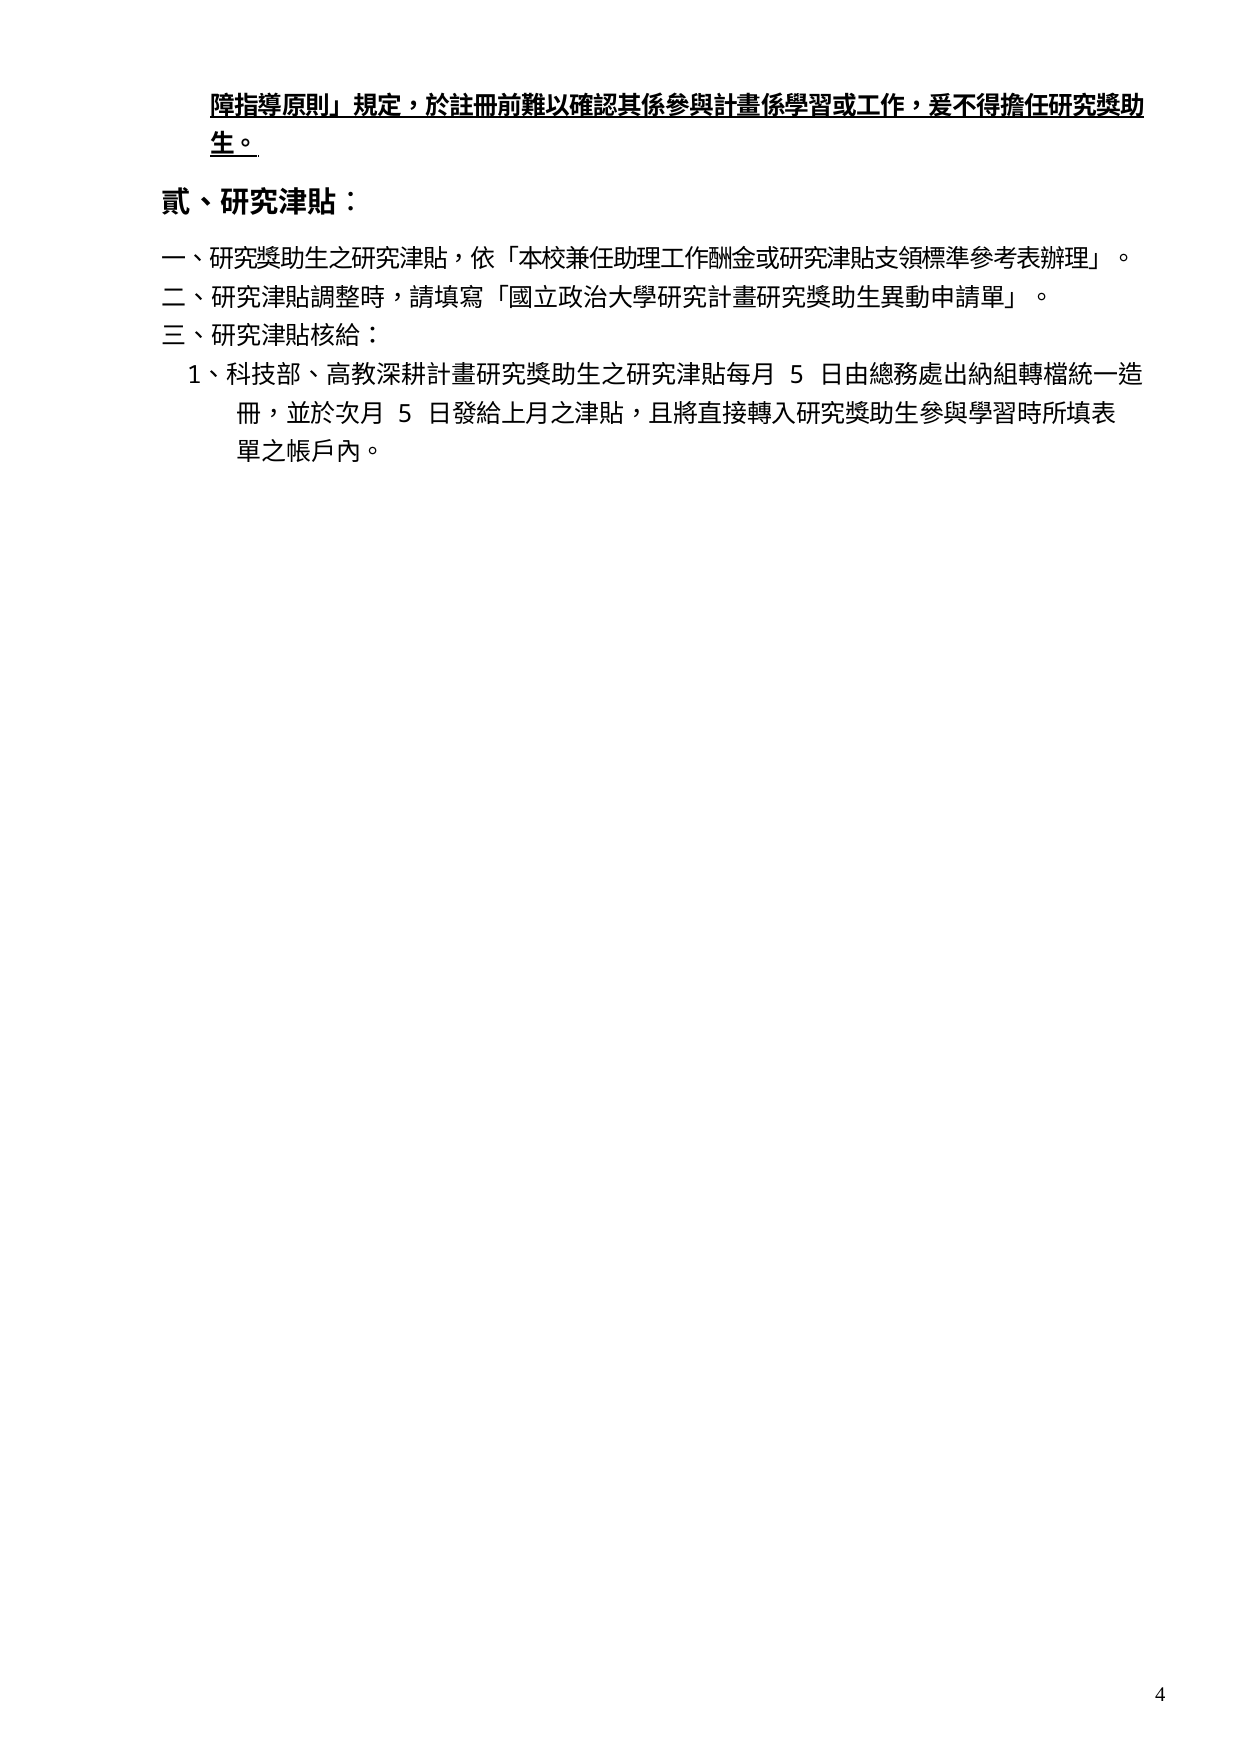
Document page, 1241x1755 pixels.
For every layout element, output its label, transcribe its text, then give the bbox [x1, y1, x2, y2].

text 冊，並於次月 5 日發給上月之津貼，且將直接轉入研究獎助生參與學習時所填表單之帳戶內。 [237, 393, 1125, 468]
text 1、科技部、高教深耕計畫研究獎助生之研究津貼每月 5 日由總務處出納組轉檔統一造 [187, 354, 1199, 391]
subtitle 貳、研究津貼： [162, 178, 1199, 221]
text 一、研究獎助生之研究津貼，依「本校兼任助理工作酬金或研究津貼支領標準參考表辦理」。二、研究津貼調整時，請填寫「國立政治大學研究計畫研究獎助生異動申請單」。 [162, 239, 1153, 313]
text 三、研究津貼核給： [162, 316, 1199, 352]
text 障指導原則」規定，於註冊前難以確認其係參與計畫係學習或工作，爰不得擔任研究獎助生。 [162, 85, 1147, 160]
